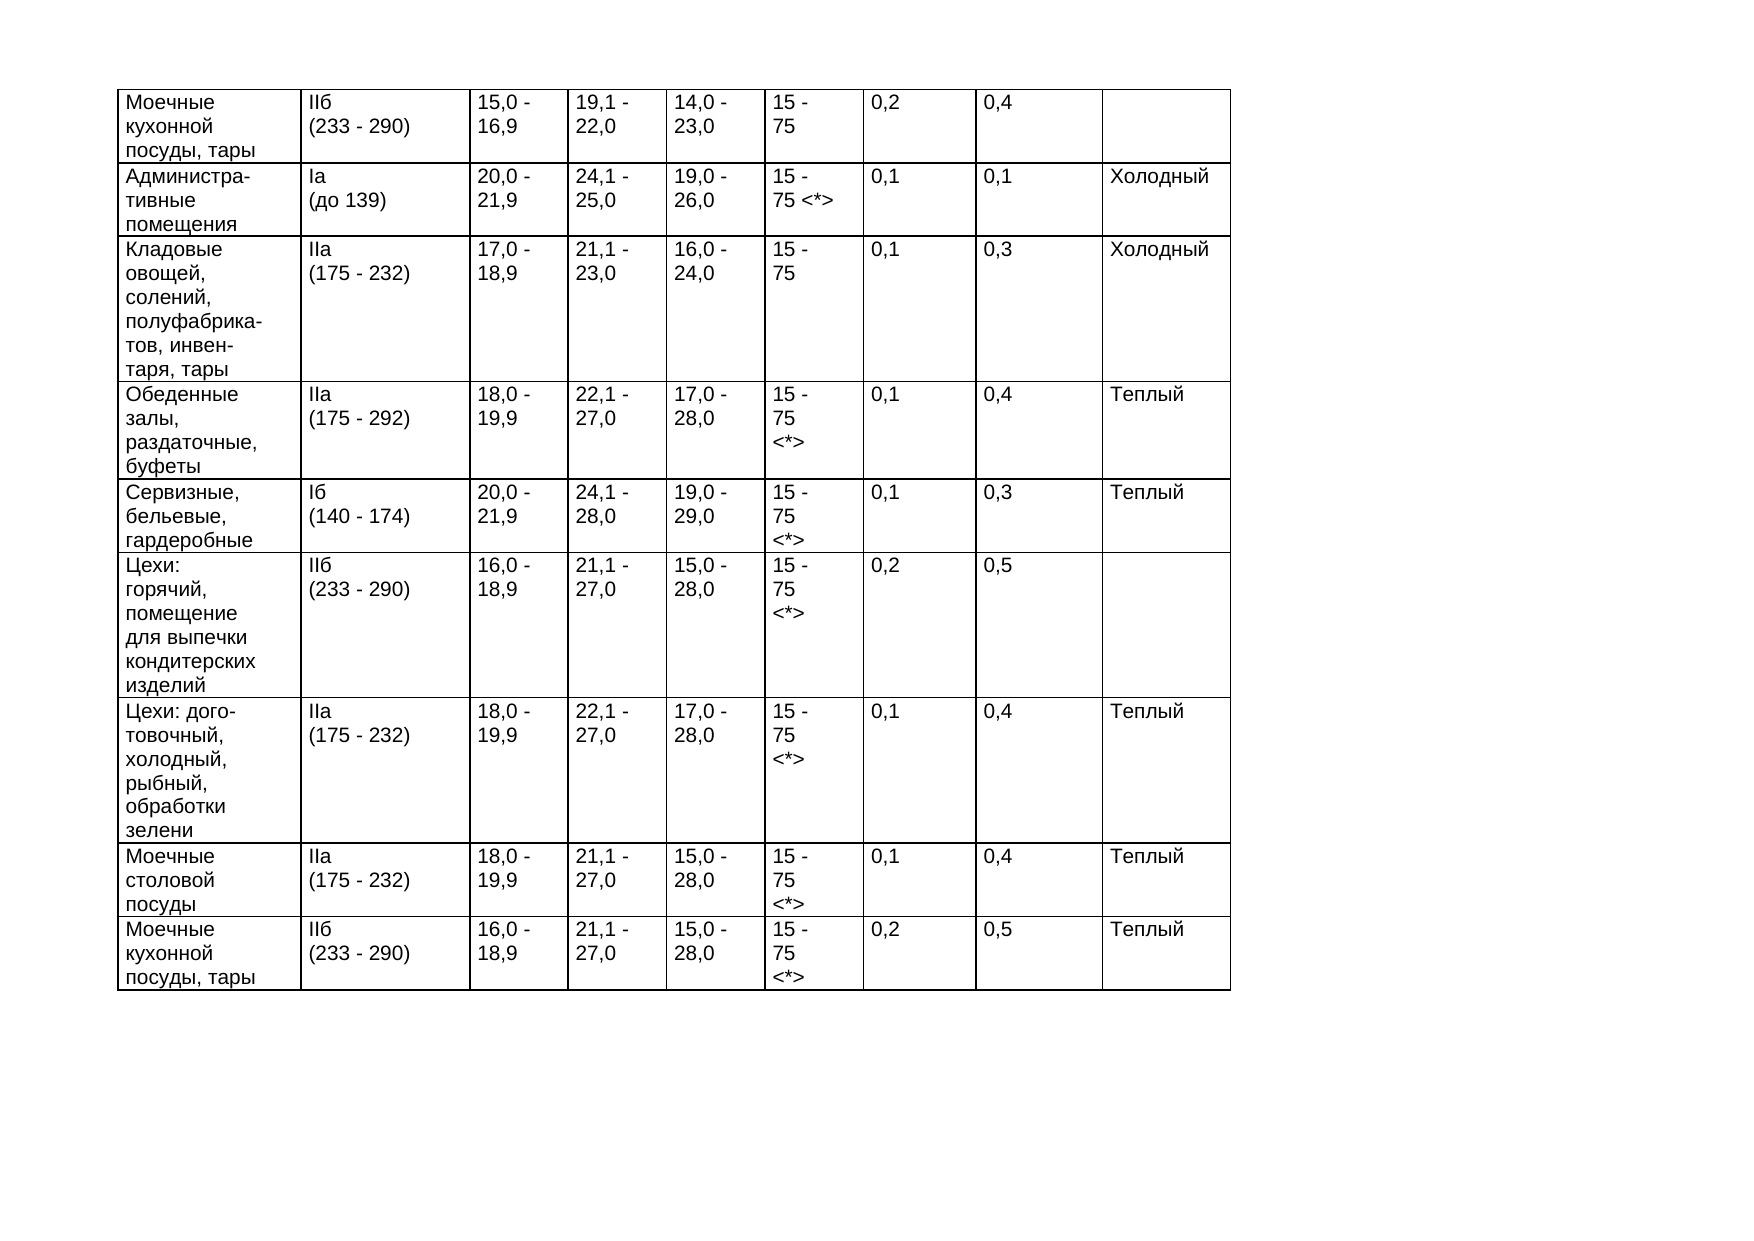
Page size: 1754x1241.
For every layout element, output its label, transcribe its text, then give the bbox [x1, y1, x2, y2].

table_cell IIб (233 - 290) [302, 90, 469, 162]
table_cell Теплый [1103, 844, 1230, 916]
table_cell Администра- тивные помещения [119, 164, 300, 235]
table_cell 0,1 [864, 480, 975, 552]
table_cell 0,4 [977, 844, 1102, 916]
table_cell Моечные кухонной посуды, тары [119, 917, 300, 989]
table_cell 19,0 - 29,0 [667, 480, 764, 552]
table_cell Сервизные, бельевые, гардеробные [119, 480, 300, 552]
table_cell 24,1 - 25,0 [569, 164, 666, 235]
table_cell 18,0 - 19,9 [471, 698, 567, 842]
table_cell 15,0 - 28,0 [667, 844, 764, 916]
table_cell 15 - 75 <*> [766, 553, 863, 697]
table_cell 18,0 - 19,9 [471, 382, 567, 478]
table_cell IIа (175 - 232) [302, 698, 469, 842]
table_cell Теплый [1103, 382, 1230, 478]
table_cell 20,0 - 21,9 [471, 164, 567, 235]
table_cell Моечные столовой посуды [119, 844, 300, 916]
table_cell Iб (140 - 174) [302, 480, 469, 552]
table_cell 19,1 - 22,0 [569, 90, 666, 162]
table_cell 21,1 - 27,0 [569, 917, 666, 989]
table_cell 0,2 [864, 553, 975, 697]
table_cell IIа (175 - 292) [302, 382, 469, 478]
table_cell 0,1 [864, 698, 975, 842]
table_cell 15 - 75 <*> [766, 844, 863, 916]
table_cell 15 - 75 <*> [766, 917, 863, 989]
table_cell 0,4 [977, 382, 1102, 478]
table_cell 14,0 - 23,0 [667, 90, 764, 162]
table_cell 15 - 75 <*> [766, 698, 863, 842]
table_cell 21,1 - 23,0 [569, 237, 666, 381]
table_cell Кладовые овощей, солений, полуфабрика- тов, инвен- таря, тары [119, 237, 300, 381]
table_cell Цехи: дого- товочный, холодный, рыбный, обработки зелени [119, 698, 300, 842]
table_cell IIа (175 - 232) [302, 237, 469, 381]
table_cell 20,0 - 21,9 [471, 480, 567, 552]
table_cell 15 - 75 [766, 90, 863, 162]
table_cell Теплый [1103, 917, 1230, 989]
table_cell 22,1 - 27,0 [569, 382, 666, 478]
table_cell Холодный [1103, 237, 1230, 381]
table_cell 19,0 - 26,0 [667, 164, 764, 235]
table_cell 15 - 75 <*> [766, 480, 863, 552]
table_cell Моечные кухонной посуды, тары [119, 90, 300, 162]
table_cell Обеденные залы, раздаточные, буфеты [119, 382, 300, 478]
table_cell 0,1 [864, 164, 975, 235]
table_cell 21,1 - 27,0 [569, 844, 666, 916]
table_cell Цехи: горячий, помещение для выпечки кондитерских изделий [119, 553, 300, 697]
table_cell 17,0 - 18,9 [471, 237, 567, 381]
table_cell 22,1 - 27,0 [569, 698, 666, 842]
table_cell 16,0 - 18,9 [471, 553, 567, 697]
table_cell 0,5 [977, 917, 1102, 989]
table_cell IIа (175 - 232) [302, 844, 469, 916]
table_cell 15,0 - 16,9 [471, 90, 567, 162]
table_cell 15,0 - 28,0 [667, 553, 764, 697]
table_cell 0,1 [864, 237, 975, 381]
table_cell IIб (233 - 290) [302, 553, 469, 697]
table_cell 0,1 [977, 164, 1102, 235]
table_cell 0,2 [864, 90, 975, 162]
table_cell 0,4 [977, 90, 1102, 162]
table_cell Теплый [1103, 480, 1230, 552]
table_cell 17,0 - 28,0 [667, 382, 764, 478]
table_cell 16,0 - 18,9 [471, 917, 567, 989]
table_cell Iа (до 139) [302, 164, 469, 235]
table_cell [1103, 553, 1230, 697]
table_cell 17,0 - 28,0 [667, 698, 764, 842]
table_cell 15 - 75 [766, 237, 863, 381]
table_cell 0,3 [977, 237, 1102, 381]
table_cell 18,0 - 19,9 [471, 844, 567, 916]
table_cell 0,1 [864, 844, 975, 916]
table_cell 0,1 [864, 382, 975, 478]
table_cell 16,0 - 24,0 [667, 237, 764, 381]
table_cell 0,3 [977, 480, 1102, 552]
table_cell 0,2 [864, 917, 975, 989]
table_cell Холодный [1103, 164, 1230, 235]
table_cell 15 - 75 <*> [766, 164, 863, 235]
table_cell 15 - 75 <*> [766, 382, 863, 478]
table_cell 0,5 [977, 553, 1102, 697]
table_cell 15,0 - 28,0 [667, 917, 764, 989]
table_cell 0,4 [977, 698, 1102, 842]
table_cell IIб (233 - 290) [302, 917, 469, 989]
table_cell [1103, 90, 1230, 162]
table_cell 24,1 - 28,0 [569, 480, 666, 552]
table_cell Теплый [1103, 698, 1230, 842]
table_cell 21,1 - 27,0 [569, 553, 666, 697]
